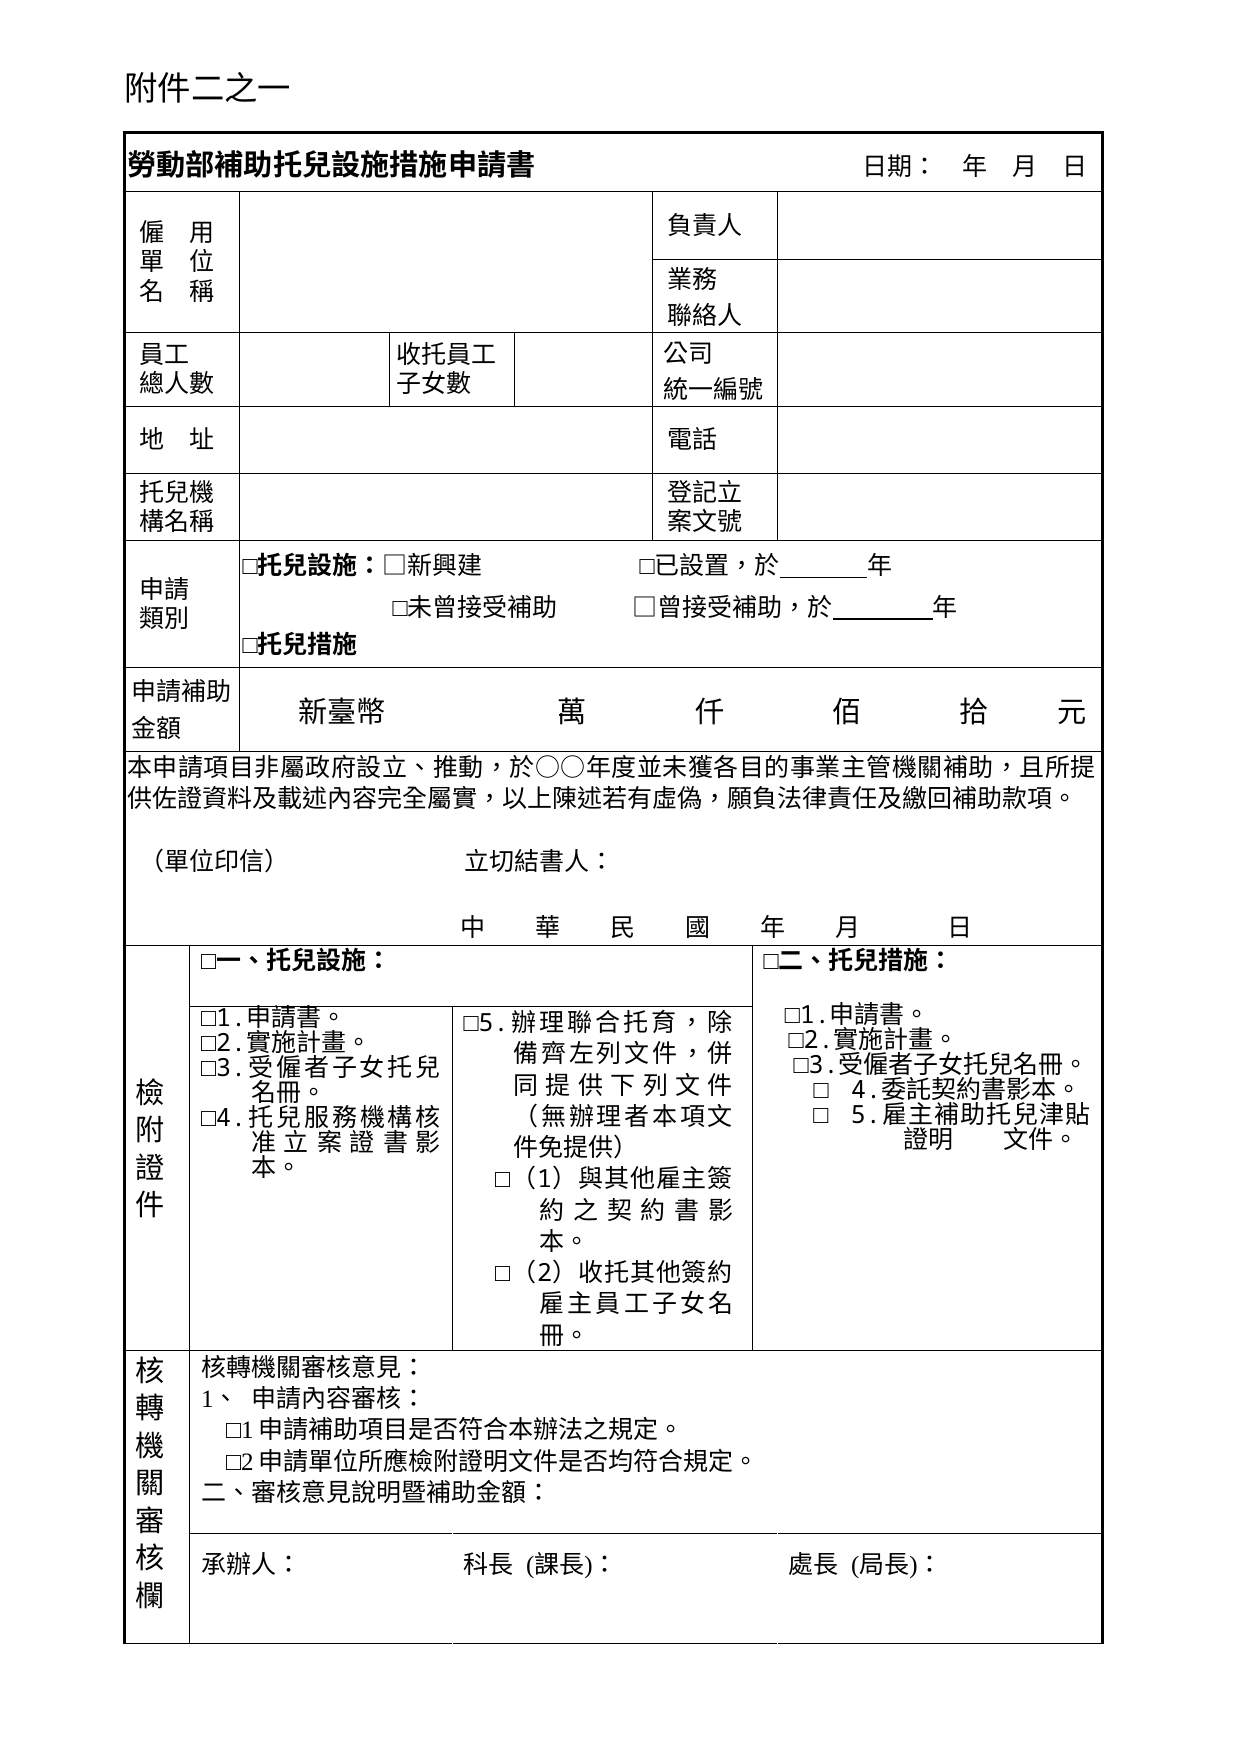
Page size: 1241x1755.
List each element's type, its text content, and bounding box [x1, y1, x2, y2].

table_cell 電話 [653, 407, 777, 473]
table_cell [240, 333, 389, 406]
table_cell 處長 (局長)： [778, 1534, 1101, 1643]
table_cell 業務 聯絡人 [653, 260, 777, 332]
table_cell 地 址 [126, 407, 239, 473]
table_cell 新臺幣 萬 仟 佰 拾 元 [240, 668, 1101, 751]
table_header 勞動部補助托兒設施措施申請書 日期： 年 月 日 [126, 134, 1101, 191]
table_cell [240, 407, 652, 473]
table_cell [240, 192, 652, 332]
table_cell 申請 類別 [126, 541, 239, 667]
table_cell [778, 192, 1101, 258]
table_cell 本申請項目非屬政府設立、推動，於○○年度並未獲各目的事業主管機關補助，且所提供佐證資料及載述內容完全屬實，以上陳述若有虛偽，願負法律責任及繳回補助款項。 （單位印信） 立切結書人： 中 華 民 國 年 月 日 [126, 752, 1101, 944]
table_cell 托兒機 構名稱 [126, 474, 239, 540]
table_cell [240, 474, 652, 540]
table_cell [778, 407, 1101, 473]
table_cell 申請補助金額 [126, 668, 239, 751]
table_cell □一、托兒設施： [190, 946, 752, 1006]
table_cell 負責人 [653, 192, 777, 258]
table_cell 公司 統一編號 [653, 333, 777, 406]
table_cell 承辦人： [190, 1534, 452, 1643]
table_cell [515, 333, 652, 406]
table_cell 登記立 案文號 [653, 474, 777, 540]
table_cell 員工 總人數 [126, 333, 239, 406]
table_cell 僱 用 單 位 名 稱 [126, 192, 239, 332]
table_cell 核轉機關審核欄 [126, 1351, 189, 1643]
table_cell 核轉機關審核意見： 申請內容審核： □1申請補助項目是否符合本辦法之規定。 □2申請單位所應檢附證明文件是否均符合規定。 二、審核意見說明暨補助金額： [190, 1351, 1101, 1533]
table_cell [778, 474, 1101, 540]
table_cell [778, 260, 1101, 332]
table_cell [778, 333, 1101, 406]
table_cell □二、托兒措施： □1.申請書。 □2.實施計畫。 □3.受僱者子女托兒名冊。 4.委託契約書影本。 5.雇主補助托兒津貼證明 文件。 [753, 946, 1101, 1350]
table_cell □1.申請書。 □2.實施計畫。 □3.受僱者子女托兒名冊。 □4.托兒服務機構核准立案證書影本。 [190, 1007, 452, 1350]
text 附件二之一 [124, 75, 1116, 106]
table_cell 檢附證件 [126, 946, 189, 1350]
table_cell □托兒設施：□新興建 □已設置，於 年 □未曾接受補助 □曾接受補助，於 年 □托兒措施 [240, 541, 1101, 667]
table_cell 科長 (課長)： [453, 1534, 777, 1643]
table_cell □5.辦理聯合托育，除備齊左列文件，併同提供下列文件（無辦理者本項文件免提供） □（1）與其他雇主簽約之契約書影本。 □（2）收托其他簽約雇主員工子女名冊。 [453, 1007, 752, 1350]
table_cell 收托員工子女數 [390, 333, 514, 406]
